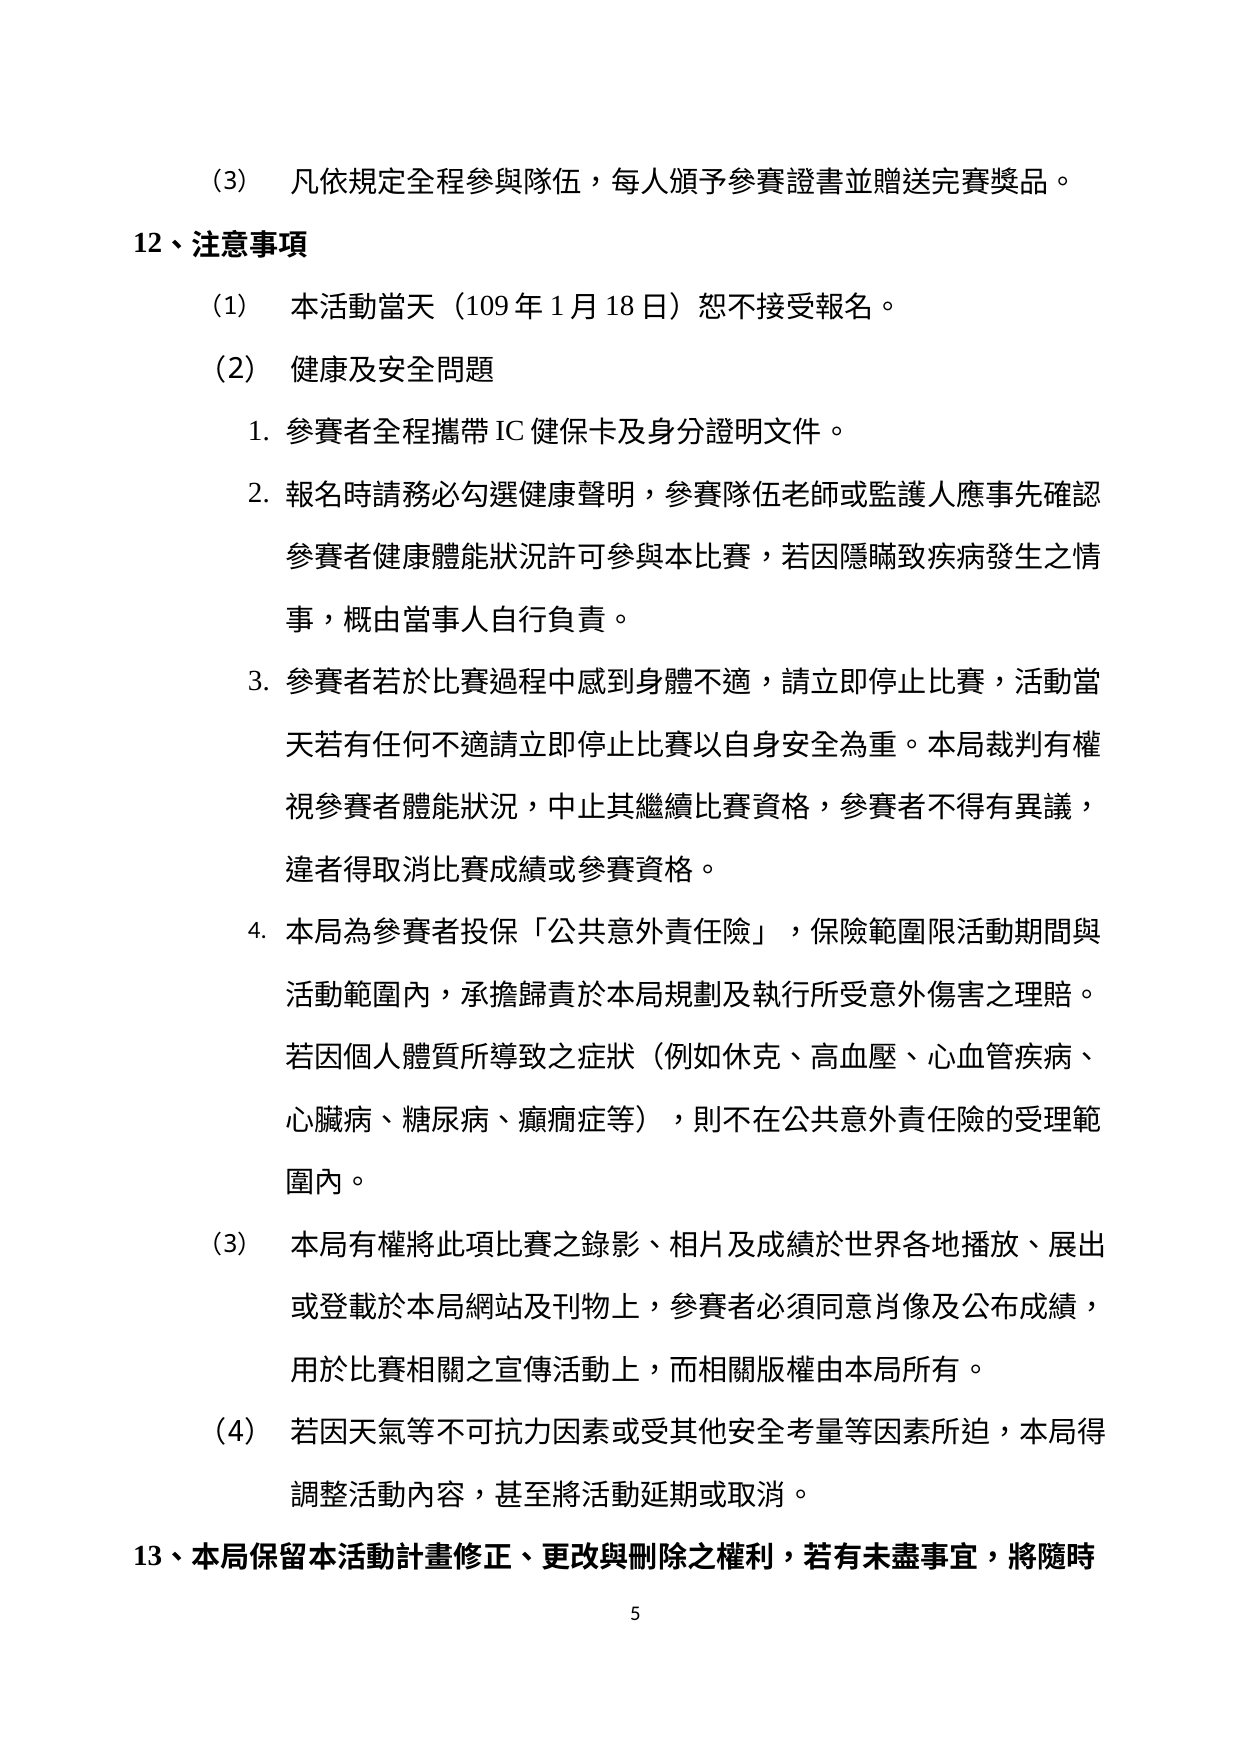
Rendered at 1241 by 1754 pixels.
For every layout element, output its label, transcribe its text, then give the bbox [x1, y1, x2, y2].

list 健康及安全問題 [198, 326, 1122, 388]
list 若因天氣等不可抗力因素或受其他安全考量等因素所迫，本局得調整活動內容，甚至將活動延期或取消。 [198, 1388, 1122, 1513]
list 參賽者全程攜帶IC健保卡及身分證明文件。 [248, 388, 1122, 451]
list 本局保留本活動計畫修正、更改與刪除之權利，若有未盡事宜，將隨時 [133, 1513, 1122, 1576]
list 參賽者若於比賽過程中感到身體不適，請立即停止比賽，活動當天若有任何不適請立即停止比賽以自身安全為重。本局裁判有權視參賽者體能狀況，中止其繼續比賽資格，參賽者不得有異議，違者得取消比賽成績或參賽資格。 [248, 638, 1122, 888]
list 本局為參賽者投保「公共意外責任險」，保險範圍限活動期間與活動範圍內，承擔歸責於本局規劃及執行所受意外傷害之理賠。若因個人體質所導致之症狀（例如休克、高血壓、心血管疾病、心臟病、糖尿病、癲癇症等），則不在公共意外責任險的受理範圍內。 [248, 888, 1122, 1201]
list 凡依規定全程參與隊伍，每人頒予參賽證書並贈送完賽獎品。 [198, 138, 1122, 201]
list 本局有權將此項比賽之錄影、相片及成績於世界各地播放、展出或登載於本局網站及刊物上，參賽者必須同意肖像及公布成績，用於比賽相關之宣傳活動上，而相關版權由本局所有。 [198, 1201, 1122, 1388]
list 本活動當天（109年1月18日）恕不接受報名。 [198, 263, 1122, 326]
list 報名時請務必勾選健康聲明，參賽隊伍老師或監護人應事先確認參賽者健康體能狀況許可參與本比賽，若因隱瞞致疾病發生之情事，概由當事人自行負責。 [248, 451, 1122, 638]
list 注意事項 [133, 201, 1122, 263]
